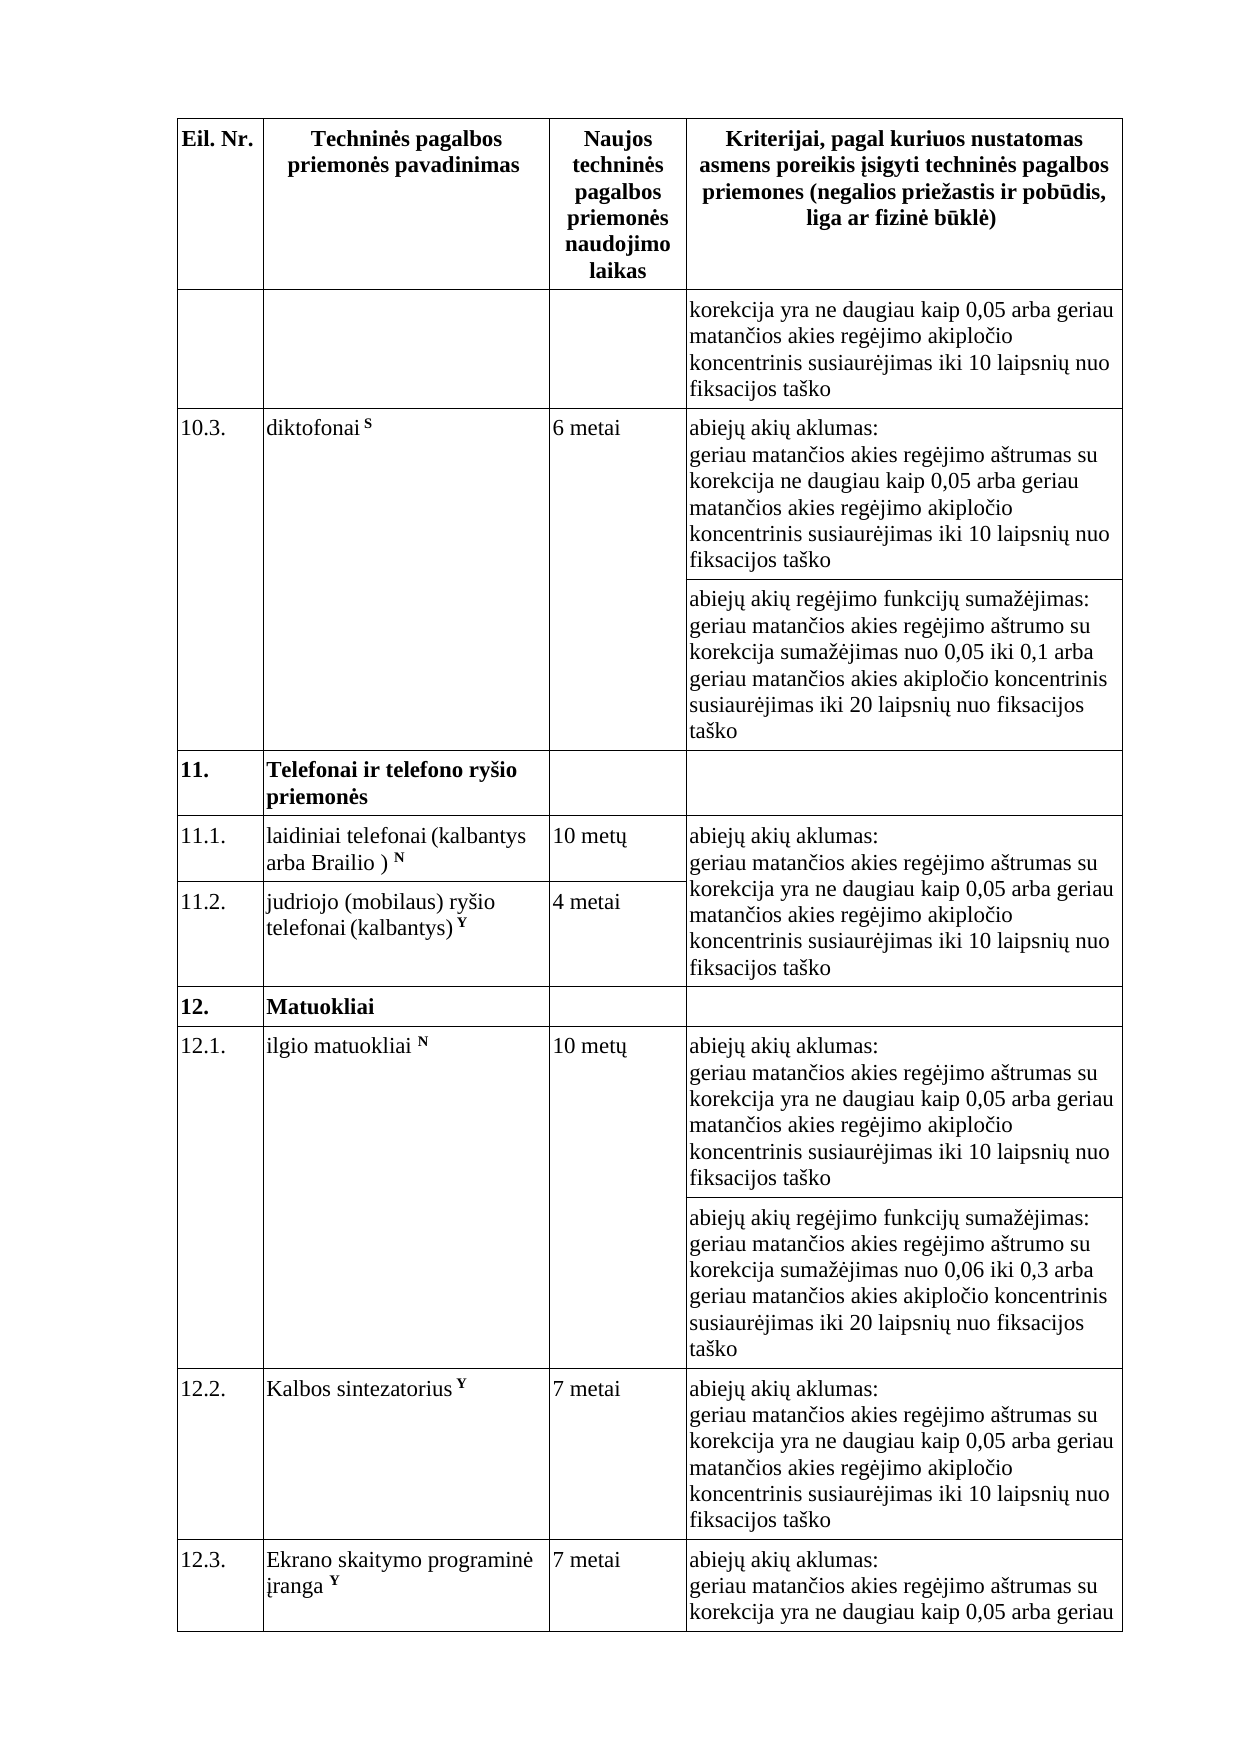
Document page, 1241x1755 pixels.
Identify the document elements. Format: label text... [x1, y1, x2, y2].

table_cell 10 metų [550, 1027, 686, 1368]
table_cell 6 metai [550, 409, 686, 749]
table_cell ilgio matuokliai N [264, 1027, 549, 1368]
table_cell Kalbos sintezatorius Y [264, 1369, 549, 1539]
table_cell [550, 751, 686, 815]
table_cell 4 metai [550, 882, 686, 986]
table_cell [687, 987, 1122, 1026]
table_cell 12. [178, 987, 263, 1026]
table_cell abiejų akių aklumas: geriau matančios akies regėjimo aštrumas su korekcija ne daugiau kaip 0,05 arba geriau matančios akies regėjimo akipločio koncentrinis susiaurėjimas iki 10 laipsnių nuo fiksacijos taško [687, 409, 1122, 578]
table_cell 10 metų [550, 816, 686, 881]
table_cell abiejų akių regėjimo funkcijų sumažėjimas: geriau matančios akies regėjimo aštrumo su korekcija sumažėjimas nuo 0,05 iki 0,1 arba geriau matančios akies akipločio koncentrinis susiaurėjimas iki 20 laipsnių nuo fiksacijos taško [687, 580, 1122, 749]
table_cell 12.3. [178, 1540, 263, 1631]
table_header Eil. Nr. [178, 119, 263, 289]
table_cell [550, 290, 686, 407]
table_cell korekcija yra ne daugiau kaip 0,05 arba geriau matančios akies regėjimo akipločio koncentrinis susiaurėjimas iki 10 laipsnių nuo fiksacijos taško [687, 290, 1122, 407]
table_cell diktofonai S [264, 409, 549, 749]
table_cell 7 metai [550, 1369, 686, 1539]
table_cell 10.3. [178, 409, 263, 749]
table_cell Ekrano skaitymo programinė įranga Y [264, 1540, 549, 1631]
table_cell 11.1. [178, 816, 263, 881]
table_cell [178, 290, 263, 407]
table_cell 12.2. [178, 1369, 263, 1539]
table_cell abiejų akių aklumas: geriau matančios akies regėjimo aštrumas su korekcija yra ne daugiau kaip 0,05 arba geriau matančios akies regėjimo akipločio koncentrinis susiaurėjimas iki 10 laipsnių nuo fiksacijos taško [687, 816, 1122, 986]
table_cell abiejų akių aklumas: geriau matančios akies regėjimo aštrumas su korekcija yra ne daugiau kaip 0,05 arba geriau matančios akies regėjimo akipločio koncentrinis susiaurėjimas iki 10 laipsnių nuo fiksacijos taško [687, 1027, 1122, 1197]
table_cell laidiniai telefonai (kalbantys arba Brailio ) N [264, 816, 549, 881]
table_header Techninės pagalbos priemonės pavadinimas [264, 119, 549, 289]
table_cell abiejų akių regėjimo funkcijų sumažėjimas: geriau matančios akies regėjimo aštrumo su korekcija sumažėjimas nuo 0,06 iki 0,3 arba geriau matančios akies akipločio koncentrinis susiaurėjimas iki 20 laipsnių nuo fiksacijos taško [687, 1198, 1122, 1368]
table_cell 11. [178, 751, 263, 815]
table_cell Matuokliai [264, 987, 549, 1026]
table_cell Telefonai ir telefono ryšio priemonės [264, 751, 549, 815]
table_cell 11.2. [178, 882, 263, 986]
table_cell 12.1. [178, 1027, 263, 1368]
table_cell [264, 290, 549, 407]
table_header Naujos techninės pagalbos priemonės naudojimo laikas [550, 119, 686, 289]
table_cell [687, 751, 1122, 815]
table_cell [550, 987, 686, 1026]
table_cell abiejų akių aklumas: geriau matančios akies regėjimo aštrumas su korekcija yra ne daugiau kaip 0,05 arba geriau matančios akies regėjimo akipločio koncentrinis susiaurėjimas iki 10 laipsnių nuo fiksacijos taško [687, 1369, 1122, 1539]
table_cell judriojo (mobilaus) ryšio telefonai (kalbantys) Y [264, 882, 549, 986]
table_header Kriterijai, pagal kuriuos nustatomas asmens poreikis įsigyti techninės pagalbos priemones (negalios priežastis ir pobūdis, liga ar fizinė būklė) [687, 119, 1122, 289]
table_cell abiejų akių aklumas: geriau matančios akies regėjimo aštrumas su korekcija yra ne daugiau kaip 0,05 arba geriau [687, 1540, 1122, 1631]
table_cell 7 metai [550, 1540, 686, 1631]
